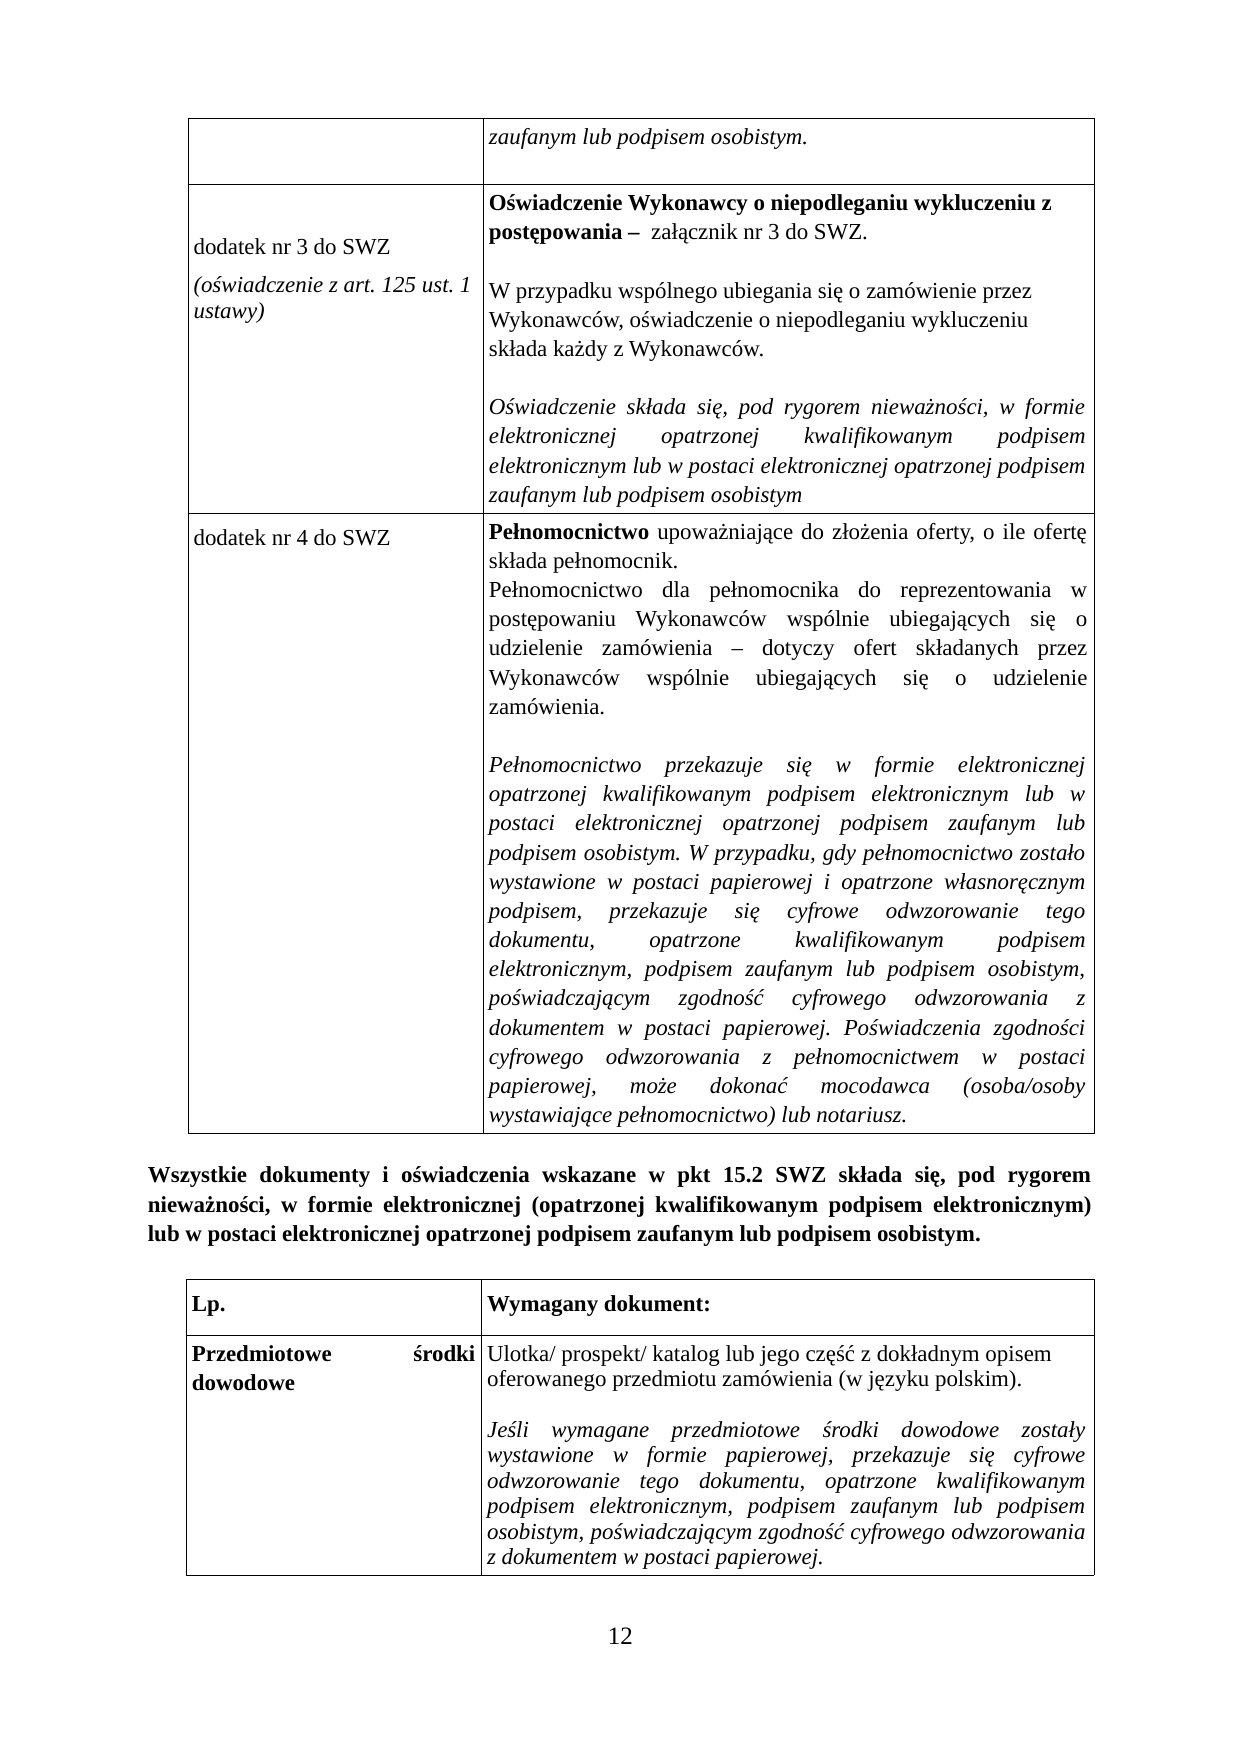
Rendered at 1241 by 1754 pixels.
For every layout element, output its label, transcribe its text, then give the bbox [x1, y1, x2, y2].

table_header Lp. [187, 1280, 481, 1335]
table_cell [189, 119, 483, 184]
table_cell Przedmiotowe środki dowodowe [187, 1336, 481, 1575]
text Wszystkie dokumenty i oświadczenia wskazane w pkt 15.2 SWZ składa się, pod rygorem nieważności, w formie elektronicznej (opatrzonej kwalifikowanym podpisem elektronicznym) lub w postaci elektronicznej opatrzonej podpisem zaufanym lub podpisem osobistym. [148, 1162, 1093, 1246]
table_cell Pełnomocnictwo upoważniające do złożenia oferty, o ile ofertę składa pełnomocnik. Pełnomocnictwo dla pełnomocnika do reprezentowania w postępowaniu Wykonawców wspólnie ubiegających się o udzielenie zamówienia – dotyczy ofert składanych przez Wykonawców wspólnie ubiegających się o udzielenie zamówienia. Pełnomocnictwo przekazuje się w formie elektronicznej opatrzonej kwalifikowanym podpisem elektronicznym lub w postaci elektronicznej opatrzonej podpisem zaufanym lub podpisem osobistym. W przypadku, gdy pełnomocnictwo zostało wystawione w postaci papierowej i opatrzone własnoręcznym podpisem, przekazuje się cyfrowe odwzorowanie tego dokumentu, opatrzone kwalifikowanym podpisem elektronicznym, podpisem zaufanym lub podpisem osobistym, poświadczającym zgodność cyfrowego odwzorowania z dokumentem w postaci papierowej. Poświadczenia zgodności cyfrowego odwzorowania z pełnomocnictwem w postaci papierowej, może dokonać mocodawca (osoba/osoby wystawiające pełnomocnictwo) lub notariusz. [484, 514, 1094, 1133]
table_cell zaufanym lub podpisem osobistym. [484, 119, 1094, 184]
table_cell Ulotka/ prospekt/ katalog lub jego część z dokładnym opisem oferowanego przedmiotu zamówienia (w języku polskim). Jeśli wymagane przedmiotowe środki dowodowe zostały wystawione w formie papierowej, przekazuje się cyfrowe odwzorowanie tego dokumentu, opatrzone kwalifikowanym podpisem elektronicznym, podpisem zaufanym lub podpisem osobistym, poświadczającym zgodność cyfrowego odwzorowania z dokumentem w postaci papierowej. [482, 1336, 1094, 1575]
table_header Wymagany dokument: [482, 1280, 1094, 1335]
table_cell dodatek nr 4 do SWZ [189, 514, 483, 1133]
table_cell dodatek nr 3 do SWZ (oświadczenie z art. 125 ust. 1 ustawy) [189, 185, 483, 513]
table_cell Oświadczenie Wykonawcy o niepodleganiu wykluczeniu z postępowania – załącznik nr 3 do SWZ. W przypadku wspólnego ubiegania się o zamówienie przez Wykonawców, oświadczenie o niepodleganiu wykluczeniu składa każdy z Wykonawców. Oświadczenie składa się, pod rygorem nieważności, w formie elektronicznej opatrzonej kwalifikowanym podpisem elektronicznym lub w postaci elektronicznej opatrzonej podpisem zaufanym lub podpisem osobistym [484, 185, 1094, 513]
